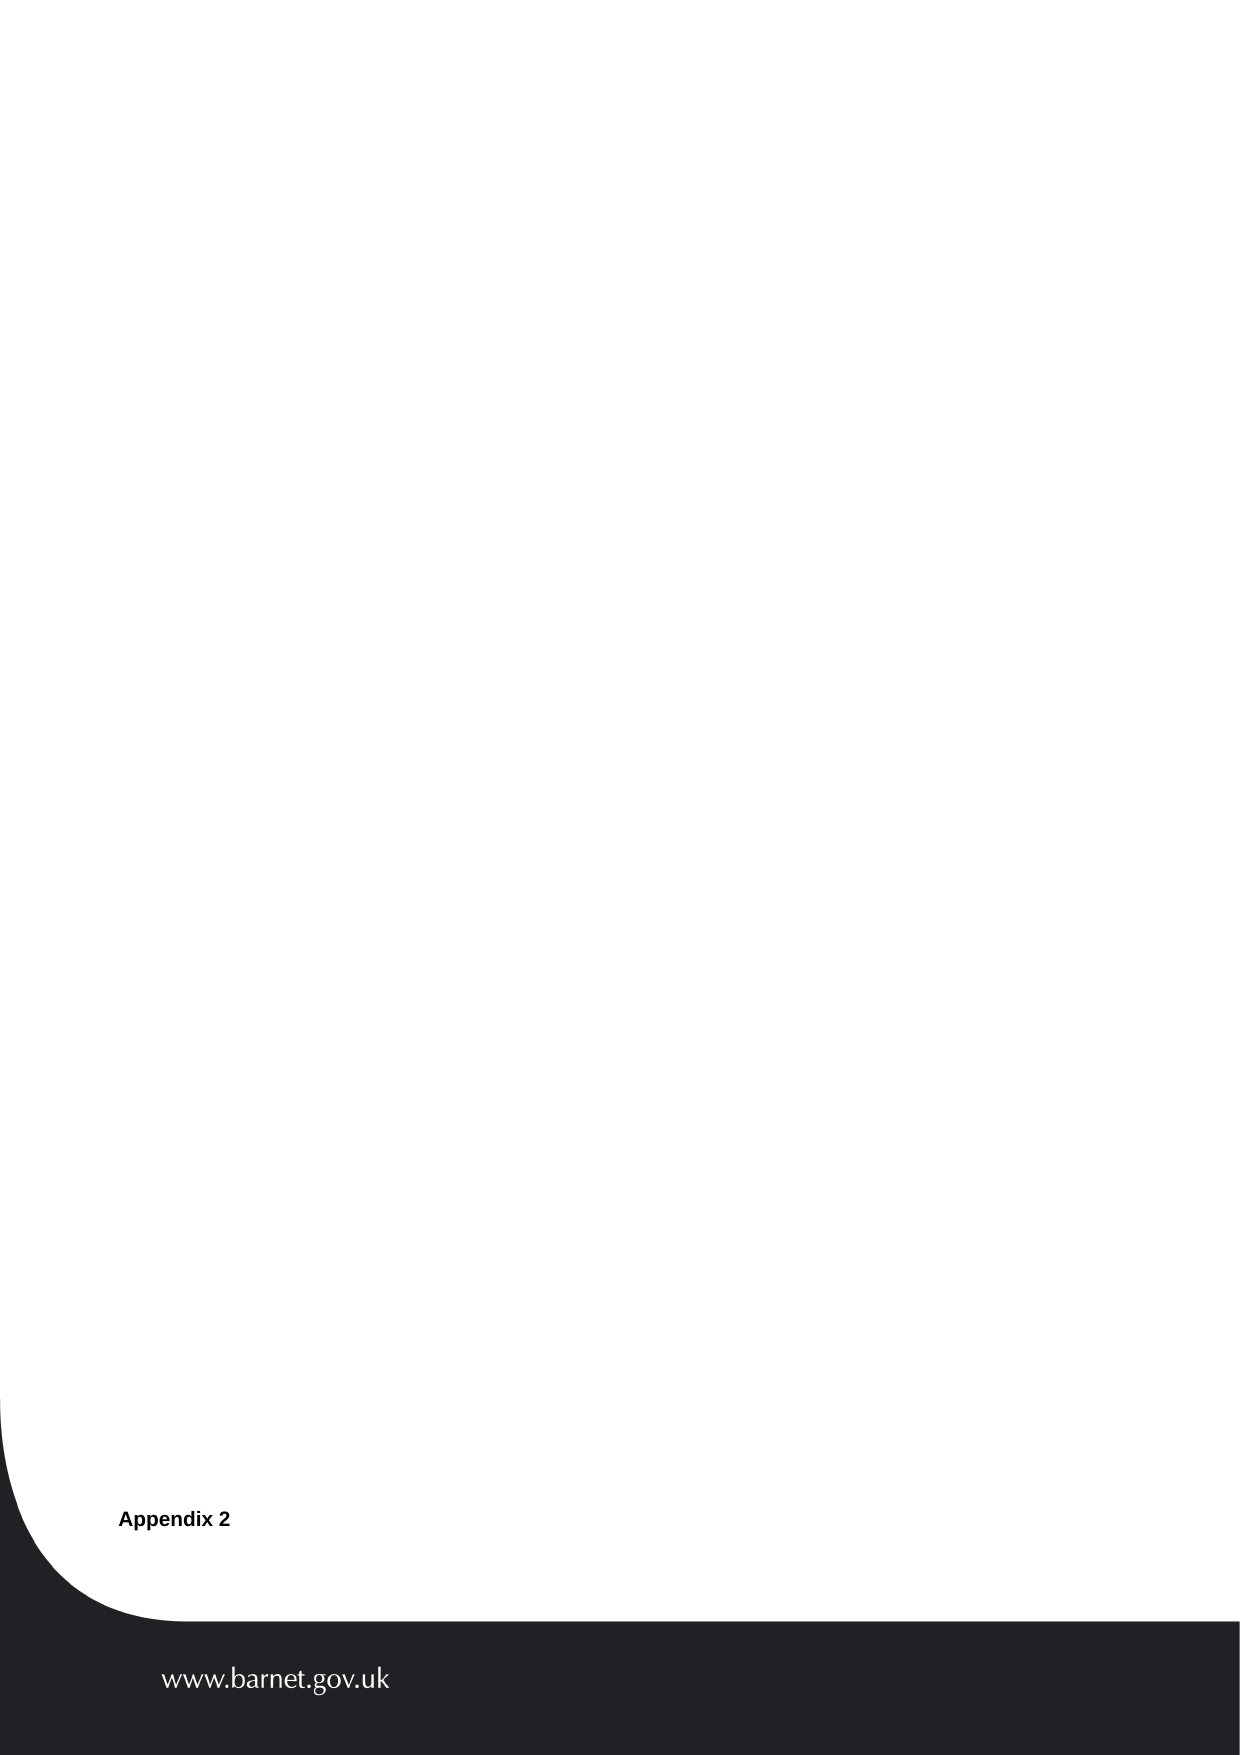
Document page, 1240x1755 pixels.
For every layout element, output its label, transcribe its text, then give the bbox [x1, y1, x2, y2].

text Appendix 2 [118, 1507, 1121, 1531]
